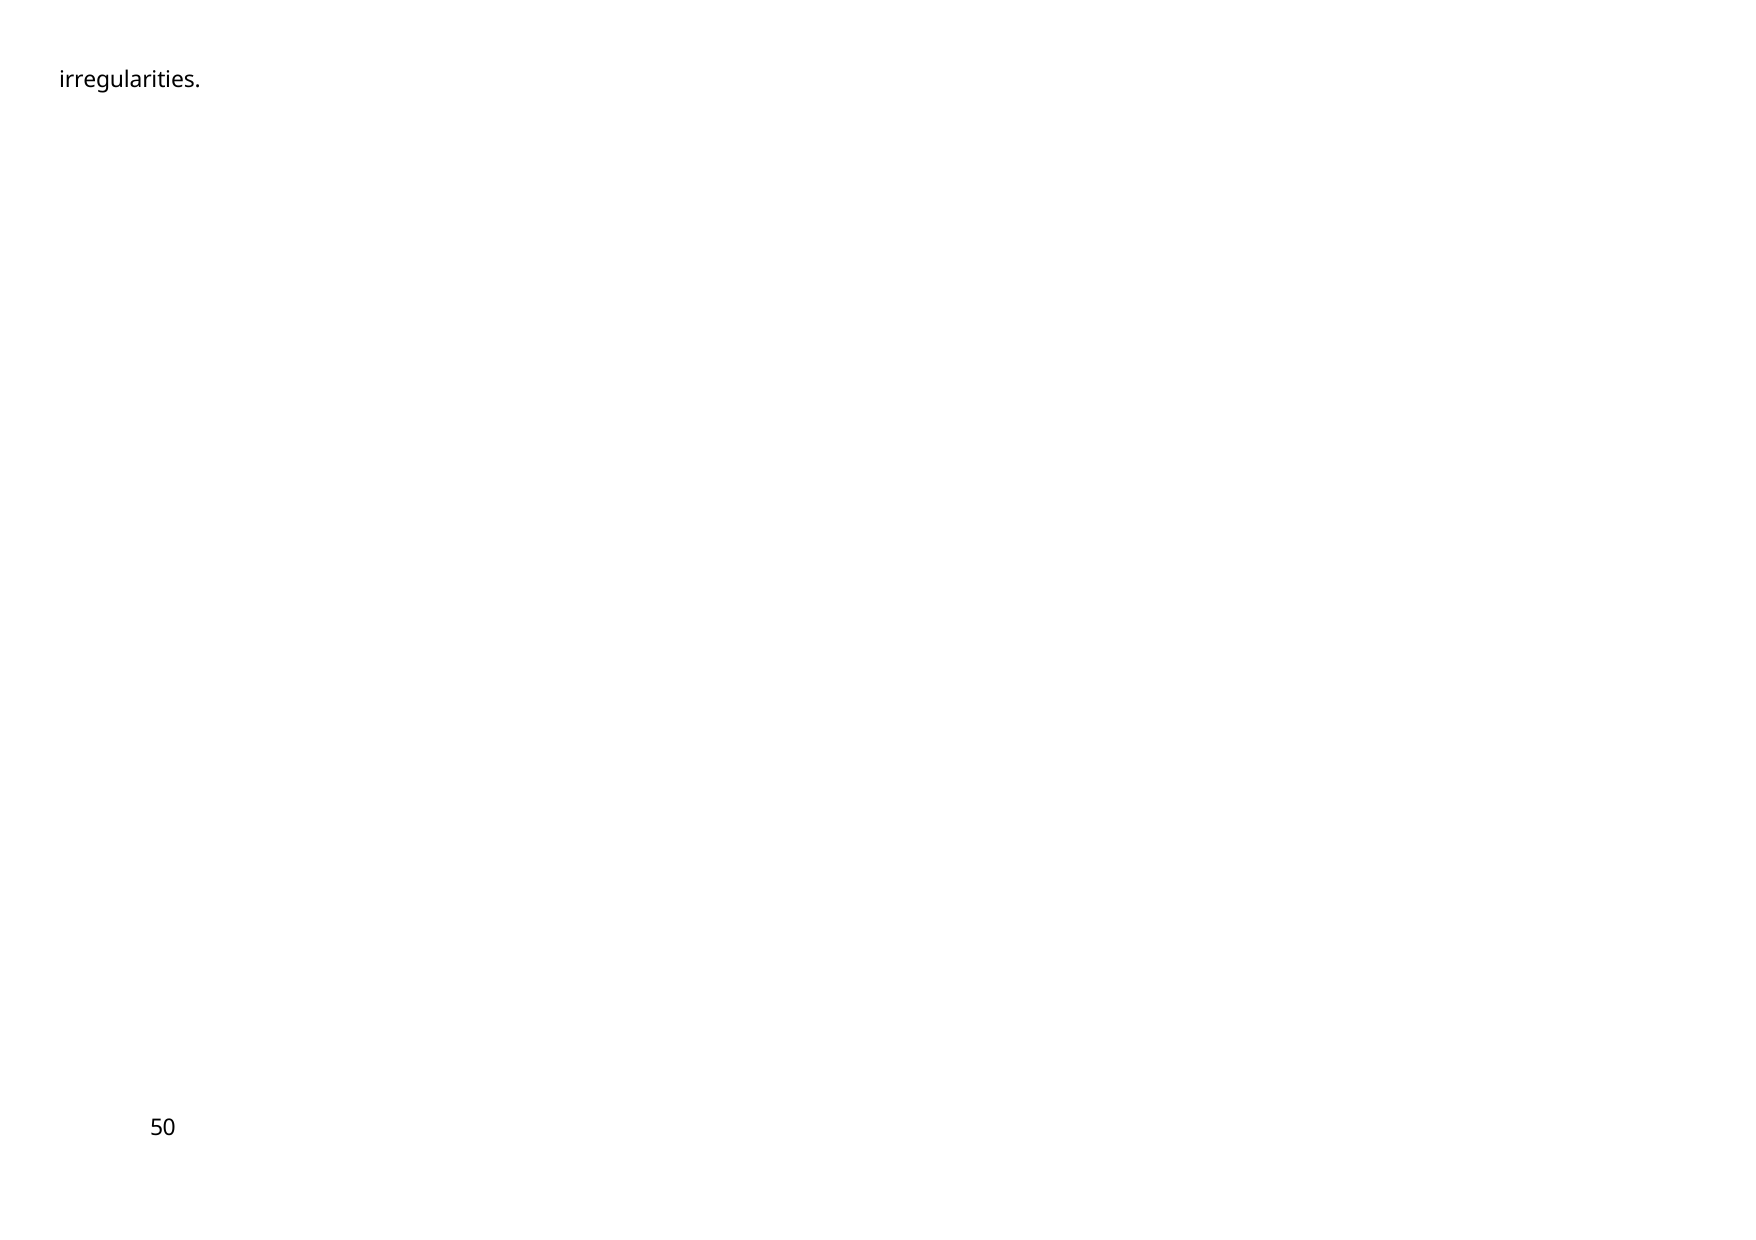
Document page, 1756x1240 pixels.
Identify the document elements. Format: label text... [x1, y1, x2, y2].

list irregularities. [59, 62, 1060, 93]
